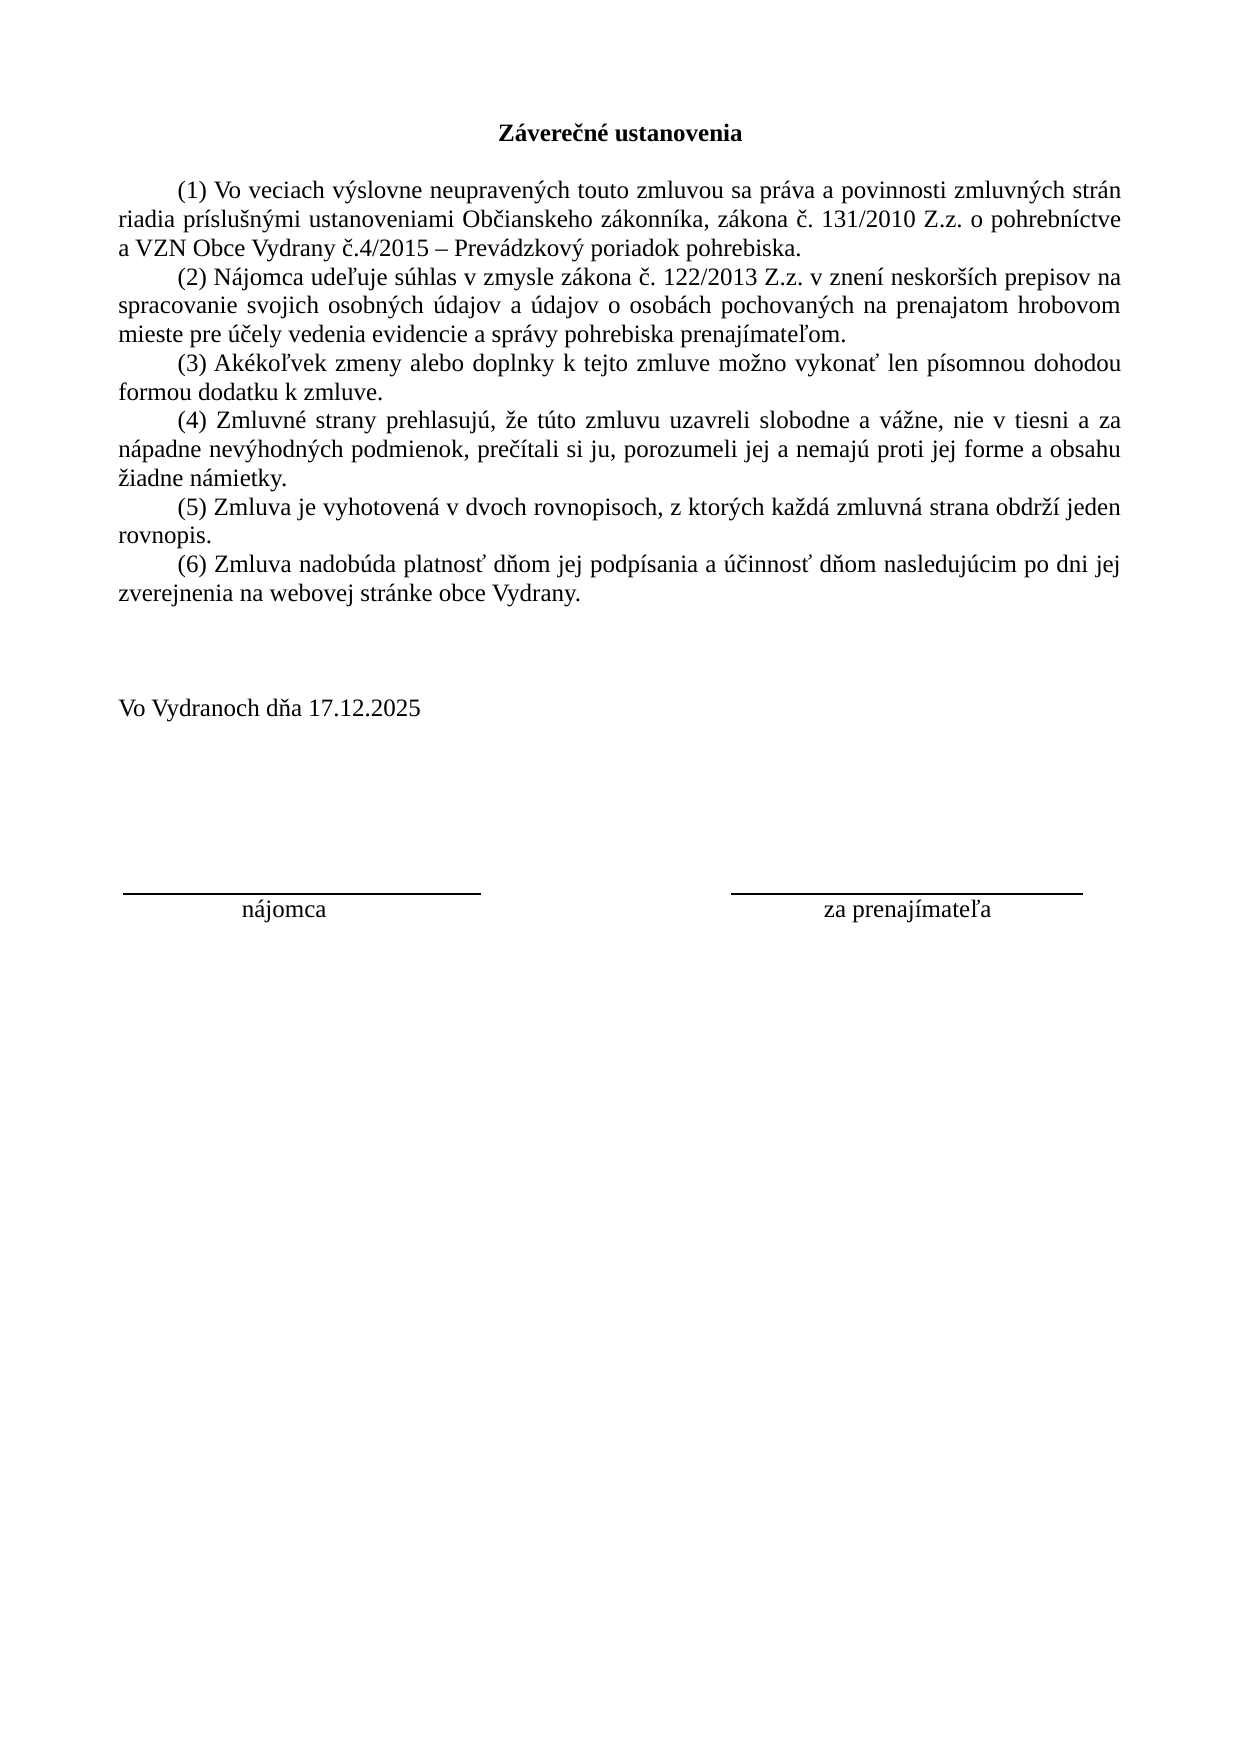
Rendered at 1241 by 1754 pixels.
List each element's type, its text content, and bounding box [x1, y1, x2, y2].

text (5) Zmluva je vyhotovená v dvoch rovnopisoch, z ktorých každá zmluvná strana obdrží jeden rovnopis. [118, 492, 1122, 549]
text nájomca za prenajímateľa [118, 894, 1122, 923]
text (6) Zmluva nadobúda platnosť dňom jej podpísania a účinnosť dňom nasledujúcim po dni jej zverejnenia na webovej stránke obce Vydrany. [118, 549, 1122, 607]
text (3) Akékoľvek zmeny alebo doplnky k tejto zmluve možno vykonať len písomnou dohodou formou dodatku k zmluve. [118, 348, 1122, 406]
text (4) Zmluvné strany prehlasujú, že túto zmluvu uzavreli slobodne a vážne, nie v tiesni a za nápadne nevýhodných podmienok, prečítali si ju, porozumeli jej a nemajú proti jej forme a obsahu žiadne námietky. [118, 406, 1122, 492]
text (2) Nájomca udeľuje súhlas v zmysle zákona č. 122/2013 Z.z. v znení neskorších prepisov na spracovanie svojich osobných údajov a údajov o osobách pochovaných na prenajatom hrobovom mieste pre účely vedenia evidencie a správy pohrebiska prenajímateľom. [118, 262, 1122, 348]
text (1) Vo veciach výslovne neupravených touto zmluvou sa práva a povinnosti zmluvných strán riadia príslušnými ustanoveniami Občianskeho zákonníka, zákona č. 131/2010 Z.z. o pohrebníctve a VZN Obce Vydrany č.4/2015 – Prevádzkový poriadok pohrebiska. [118, 176, 1122, 262]
text Záverečné ustanovenia [118, 118, 1122, 147]
text Vo Vydranoch dňa 17.12.2025 [118, 693, 1122, 722]
